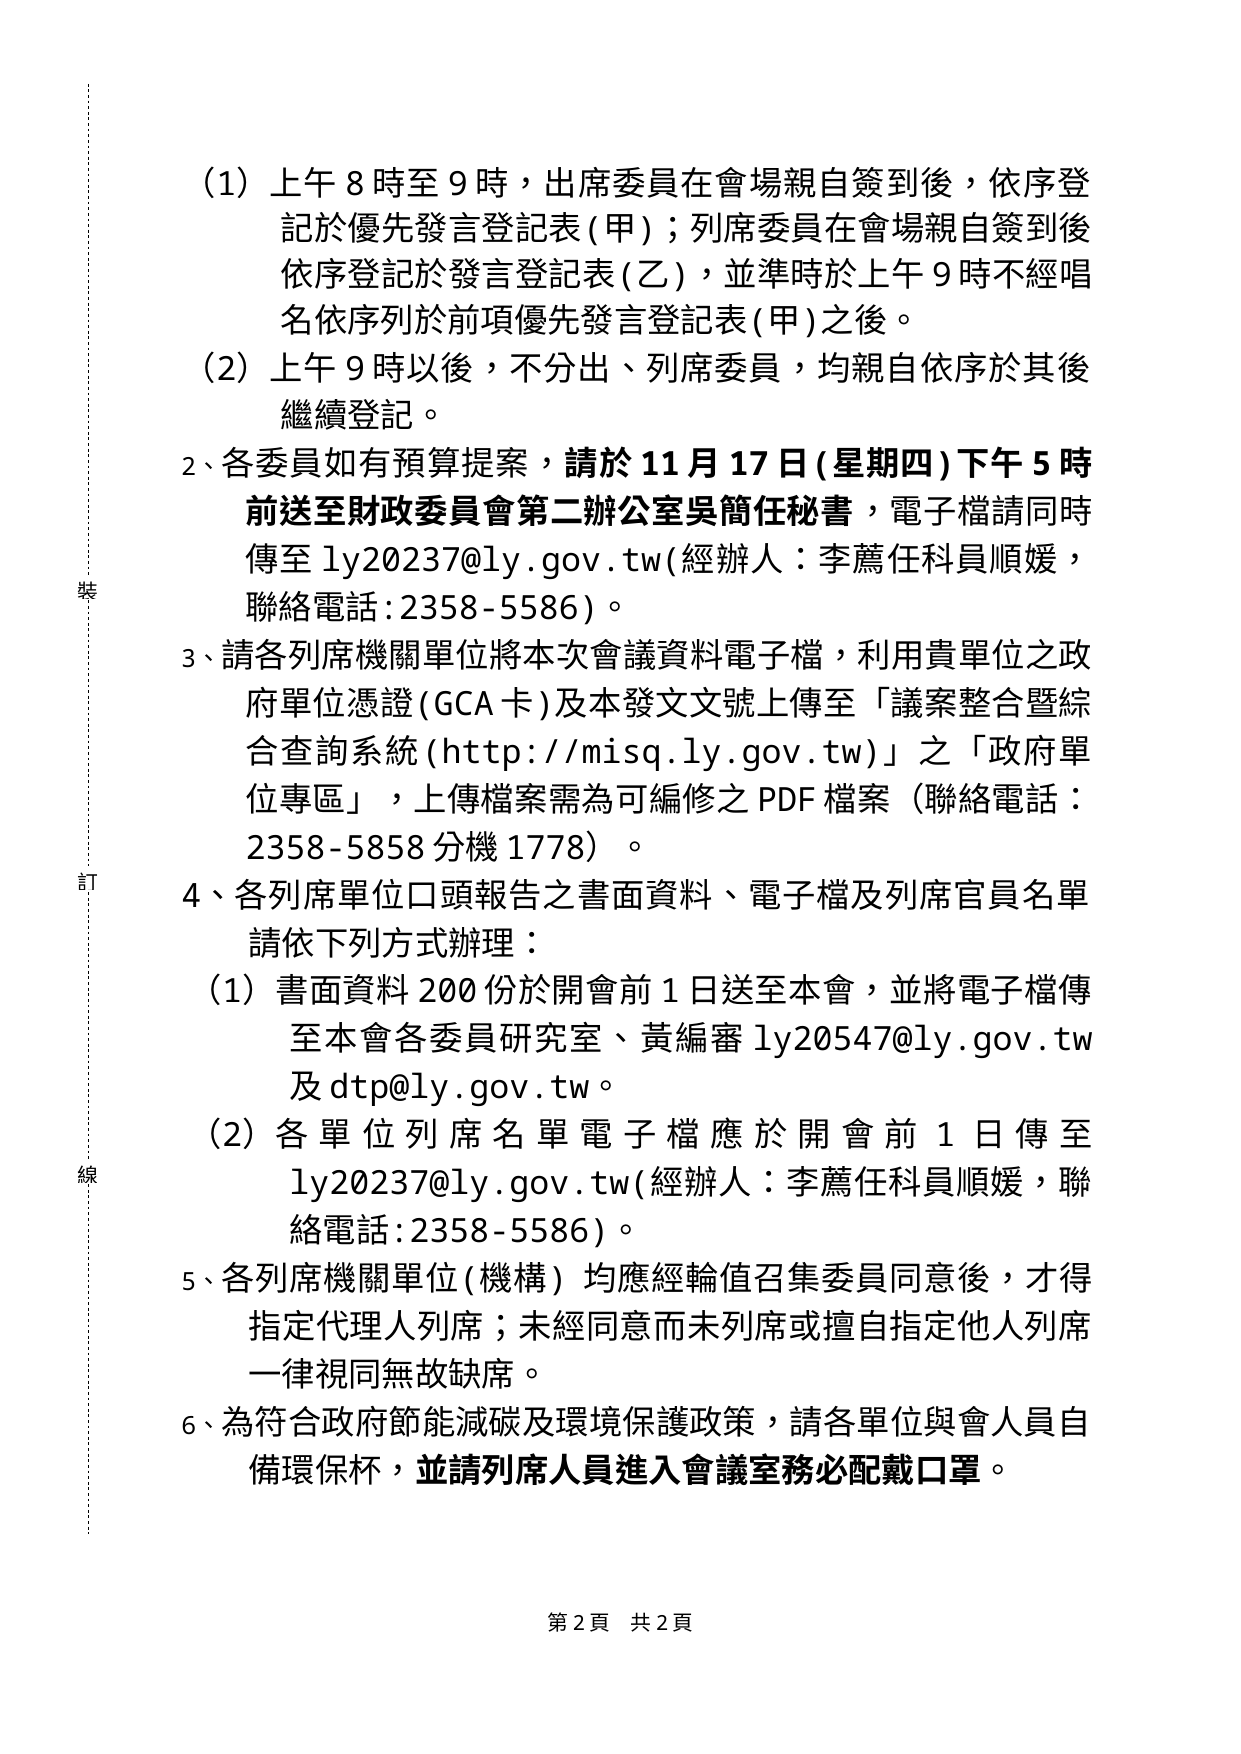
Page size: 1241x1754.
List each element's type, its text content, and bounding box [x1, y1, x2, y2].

list 上午9時以後，不分出、列席委員，均親自依序於其後繼續登記。 [183, 342, 1092, 437]
list 書面資料200份於開會前1日送至本會，並將電子檔傳至本會各委員研究室、黃編審ly20547@ly.gov.tw及dtp@ly.gov.tw。 [188, 964, 1092, 1108]
list 上午8時至9時，出席委員在會場親自簽到後，依序登記於優先發言登記表(甲)；列席委員在會場親自簽到後依序登記於發言登記表(乙)，並準時於上午9時不經唱名依序列於前項優先發言登記表(甲)之後。 [183, 158, 1092, 342]
list 各列席機關單位(機構) 均應經輪值召集委員同意後，才得指定代理人列席；未經同意而未列席或擅自指定他人列席，一律視同無故缺席。 [181, 1252, 1092, 1396]
list 各列席單位口頭報告之書面資料、電子檔及列席官員名單，請依下列方式辦理： [181, 869, 1092, 964]
list 請各列席機關單位將本次會議資料電子檔，利用貴單位之政府單位憑證(GCA卡)及本發文文號上傳至「議案整合暨綜合查詢系統(http://misq.ly.gov.tw)」之「政府單位專區」，上傳檔案需為可編修之PDF檔案（聯絡電話：2358-5858分機1778）。 [181, 629, 1092, 869]
list 各單位列席名單電子檔應於開會前1日傳至ly20237@ly.gov.tw(經辦人：李薦任科員順媛，聯絡電話:2358-5586)。 [188, 1108, 1092, 1252]
list 各委員如有預算提案，請於11月17日(星期四)下午5時前送至財政委員會第二辦公室吳簡任秘書，電子檔請同時傳至ly20237@ly.gov.tw(經辦人：李薦任科員順媛，聯絡電話:2358-5586)。 [181, 437, 1092, 629]
list 為符合政府節能減碳及環境保護政策，請各單位與會人員自備環保杯，並請列席人員進入會議室務必配戴口罩。 [181, 1396, 1092, 1492]
